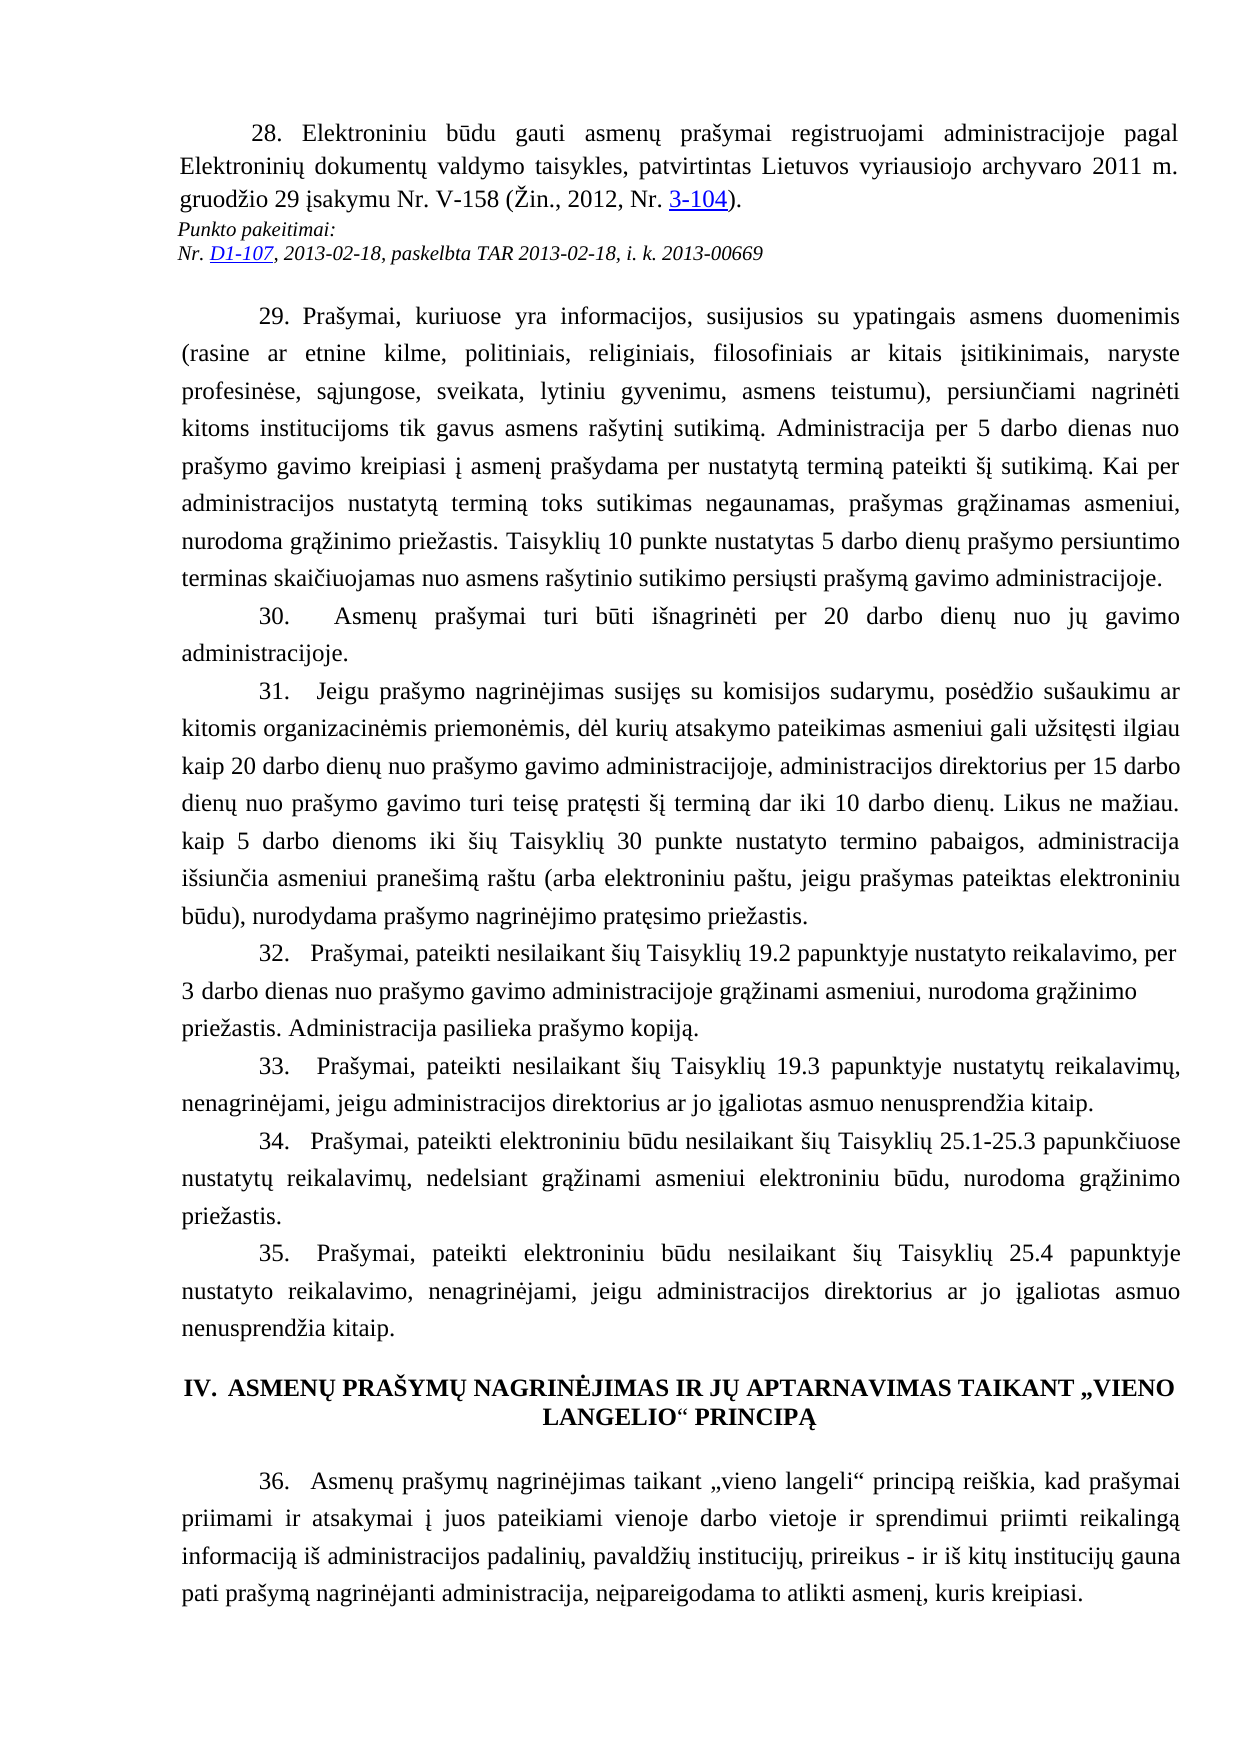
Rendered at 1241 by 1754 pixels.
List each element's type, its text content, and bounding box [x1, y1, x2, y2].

text Nr. D1-107, 2013-02-18, paskelbta TAR 2013-02-18, i. k. 2013-00669 [177, 241, 1181, 265]
text 34. Prašymai, pateikti elektroniniu būdu nesilaikant šių Taisyklių 25.1-25.3 papunkčiuose nustatytų reikalavimų, nedelsiant grąžinami asmeniui elektroniniu būdu, nurodoma grąžinimo priežastis. [181, 1119, 1181, 1232]
text IV. ASMENŲ PRAŠYMŲ NAGRINĖJIMAS IR JŲ APTARNAVIMAS TAIKANT „VIENO LANGELIO“ PRINCIPĄ [177, 1373, 1181, 1430]
text 29. Prašymai, kuriuose yra informacijos, susijusios su ypatingais asmens duomenimis (rasine ar etnine kilme, politiniais, religiniais, filosofiniais ar kitais įsitikinimais, naryste profesinėse, sąjungose, sveikata, lytiniu gyvenimu, asmens teistumu), persiunčiami nagrinėti kitoms institucijoms tik gavus asmens rašytinį sutikimą. Administracija per 5 darbo dienas nuo prašymo gavimo kreipiasi į asmenį prašydama per nustatytą terminą pateikti šį sutikimą. Kai per administracijos nustatytą terminą toks sutikimas negaunamas, prašymas grąžinamas asmeniui, nurodoma grąžinimo priežastis. Taisyklių 10 punkte nustatytas 5 darbo dienų prašymo persiuntimo terminas skaičiuojamas nuo asmens rašytinio sutikimo persiųsti prašymą gavimo administracijoje. [181, 294, 1181, 594]
text 35. Prašymai, pateikti elektroniniu būdu nesilaikant šių Taisyklių 25.4 papunktyje nustatyto reikalavimo, nenagrinėjami, jeigu administracijos direktorius ar jo įgaliotas asmuo nenusprendžia kitaip. [181, 1232, 1181, 1344]
text 36. Asmenų prašymų nagrinėjimas taikant „vieno langeli“ principą reiškia, kad prašymai priimami ir atsakymai į juos pateikiami vienoje darbo vietoje ir sprendimui priimti reikalingą informaciją iš administracijos padalinių, pavaldžių institucijų, prireikus - ir iš kitų institucijų gauna pati prašymą nagrinėjanti administracija, neįpareigodama to atlikti asmenį, kuris kreipiasi. [181, 1459, 1181, 1609]
text 30. Asmenų prašymai turi būti išnagrinėti per 20 darbo dienų nuo jų gavimo administracijoje. [181, 594, 1181, 669]
text 28. Elektroniniu būdu gauti asmenų prašymai registruojami administracijoje pagal Elektroninių dokumentų valdymo taisykles, patvirtintas Lietuvos vyriausiojo archyvaro 2011 m. gruodžio 29 įsakymu Nr. V-158 (Žin., 2012, Nr. 3-104). [179, 118, 1179, 213]
text 32. Prašymai, pateikti nesilaikant šių Taisyklių 19.2 papunktyje nustatyto reikalavimo, per [181, 932, 1181, 969]
text 31. Jeigu prašymo nagrinėjimas susijęs su komisijos sudarymu, posėdžio sušaukimu ar kitomis organizacinėmis priemonėmis, dėl kurių atsakymo pateikimas asmeniui gali užsitęsti ilgiau kaip 20 darbo dienų nuo prašymo gavimo administracijoje, administracijos direktorius per 15 darbo dienų nuo prašymo gavimo turi teisę pratęsti šį terminą dar iki 10 darbo dienų. Likus ne mažiau. kaip 5 darbo dienoms iki šių Taisyklių 30 punkte nustatyto termino pabaigos, administracija išsiunčia asmeniui pranešimą raštu (arba elektroniniu paštu, jeigu prašymas pateiktas elektroniniu būdu), nurodydama prašymo nagrinėjimo pratęsimo priežastis. [181, 669, 1181, 932]
text Punkto pakeitimai: [177, 217, 1181, 241]
text 33. Prašymai, pateikti nesilaikant šių Taisyklių 19.3 papunktyje nustatytų reikalavimų, nenagrinėjami, jeigu administracijos direktorius ar jo įgaliotas asmuo nenusprendžia kitaip. [181, 1044, 1181, 1119]
text 3 darbo dienas nuo prašymo gavimo administracijoje grąžinami asmeniui, nurodoma grąžinimo priežastis. Administracija pasilieka prašymo kopiją. [181, 969, 1181, 1044]
